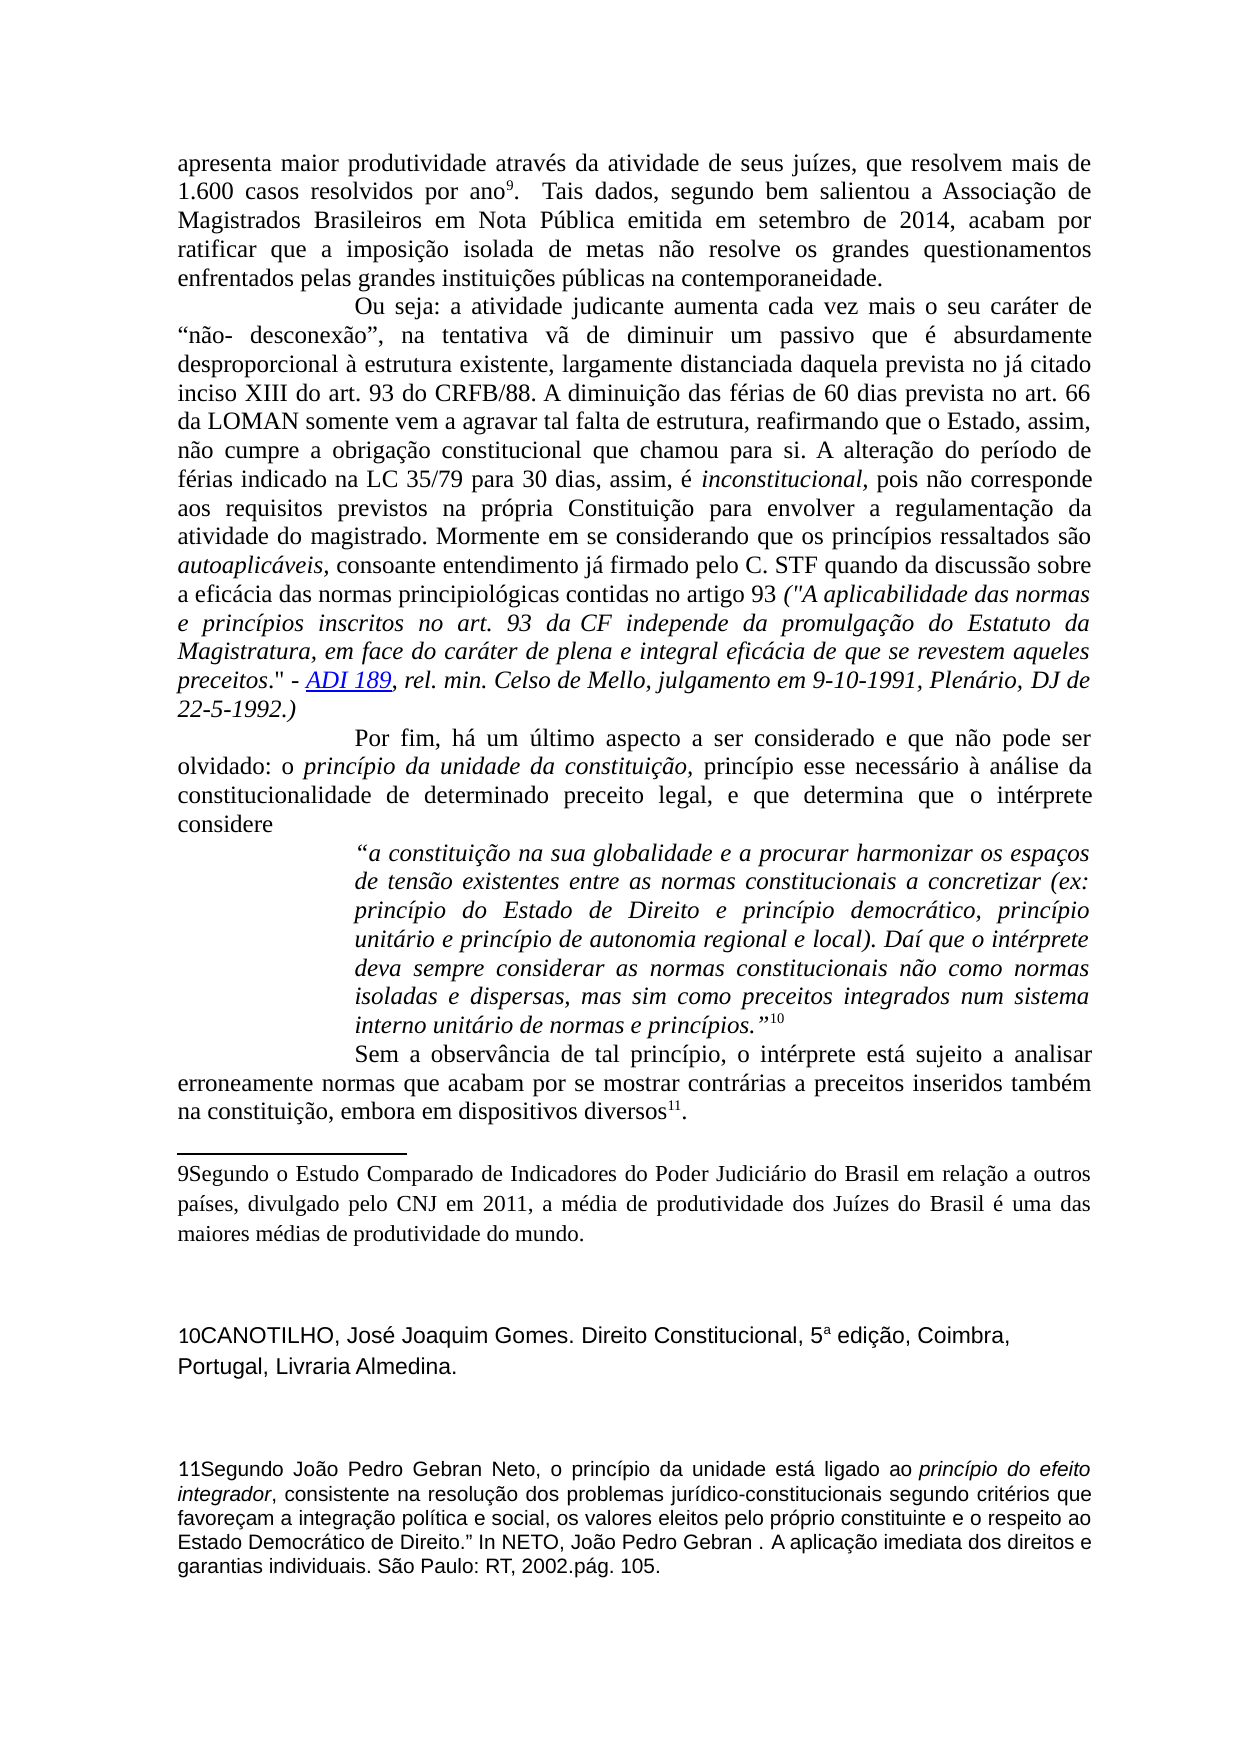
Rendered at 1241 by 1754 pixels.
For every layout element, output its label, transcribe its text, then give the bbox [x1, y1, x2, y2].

text Sem a observância de tal princípio, o intérprete está sujeito a analisar erroneamente normas que acabam por se mostrar contrárias a preceitos inseridos também na constituição, embora em dispositivos diversos. [177, 1039, 1093, 1125]
text CANOTILHO, José Joaquim Gomes. Direito Constitucional, 5a edição, Coimbra, Portugal, Livraria Almedina. [177, 1321, 1093, 1379]
text apresenta maior produtividade através da atividade de seus juízes, que resolvem mais de 1.600 casos resolvidos por ano. Tais dados, segundo bem salientou a Associação de Magistrados Brasileiros em Nota Pública emitida em setembro de 2014, acabam por ratificar que a imposição isolada de metas não resolve os grandes questionamentos enfrentados pelas grandes instituições públicas na contemporaneidade. [177, 148, 1093, 291]
text Ou seja: a atividade judicante aumenta cada vez mais o seu caráter de “não- desconexão”, na tentativa vã de diminuir um passivo que é absurdamente desproporcional à estrutura existente, largamente distanciada daquela prevista no já citado inciso XIII do art. 93 do CRFB/88. A diminuição das férias de 60 dias prevista no art. 66 da LOMAN somente vem a agravar tal falta de estrutura, reafirmando que o Estado, assim, não cumpre a obrigação constitucional que chamou para si. A alteração do período de férias indicado na LC 35/79 para 30 dias, assim, é inconstitucional, pois não corresponde aos requisitos previstos na própria Constituição para envolver a regulamentação da atividade do magistrado. Mormente em se considerando que os princípios ressaltados são autoaplicáveis, consoante entendimento já firmado pelo C. STF quando da discussão sobre a eficácia das normas principiológicas contidas no artigo 93 ("A aplicabilidade das normas e princípios inscritos no art. 93 da CF independe da promulgação do Estatuto da Magistratura, em face do caráter de plena e integral eficácia de que se revestem aqueles preceitos." - ADI 189, rel. min. Celso de Mello, julgamento em 9-10-1991, Plenário, DJ de 22-5-1992.) [177, 291, 1093, 723]
text Segundo o Estudo Comparado de Indicadores do Poder Judiciário do Brasil em relação a outros países, divulgado pelo CNJ em 2011, a média de produtividade dos Juízes do Brasil é uma das maiores médias de produtividade do mundo. [177, 1160, 1093, 1247]
text Segundo João Pedro Gebran Neto, o princípio da unidade está ligado ao princípio do efeito integrador, consistente na resolução dos problemas jurídico-constitucionais segundo critérios que favoreçam a integração política e social, os valores eleitos pelo próprio constituinte e o respeito ao Estado Democrático de Direito.” In NETO, João Pedro Gebran . A aplicação imediata dos direitos e garantias individuais. São Paulo: RT, 2002.pág. 105. [177, 1454, 1093, 1578]
text “a constituição na sua globalidade e a procurar harmonizar os espaços de tensão existentes entre as normas constitucionais a concretizar (ex: princípio do Estado de Direito e princípio democrático, princípio unitário e princípio de autonomia regional e local). Daí que o intérprete deva sempre considerar as normas constitucionais não como normas isoladas e dispersas, mas sim como preceitos integrados num sistema interno unitário de normas e princípios.” [354, 838, 1093, 1039]
text Por fim, há um último aspecto a ser considerado e que não pode ser olvidado: o princípio da unidade da constituição, princípio esse necessário à análise da constitucionalidade de determinado preceito legal, e que determina que o intérprete considere [177, 723, 1093, 838]
